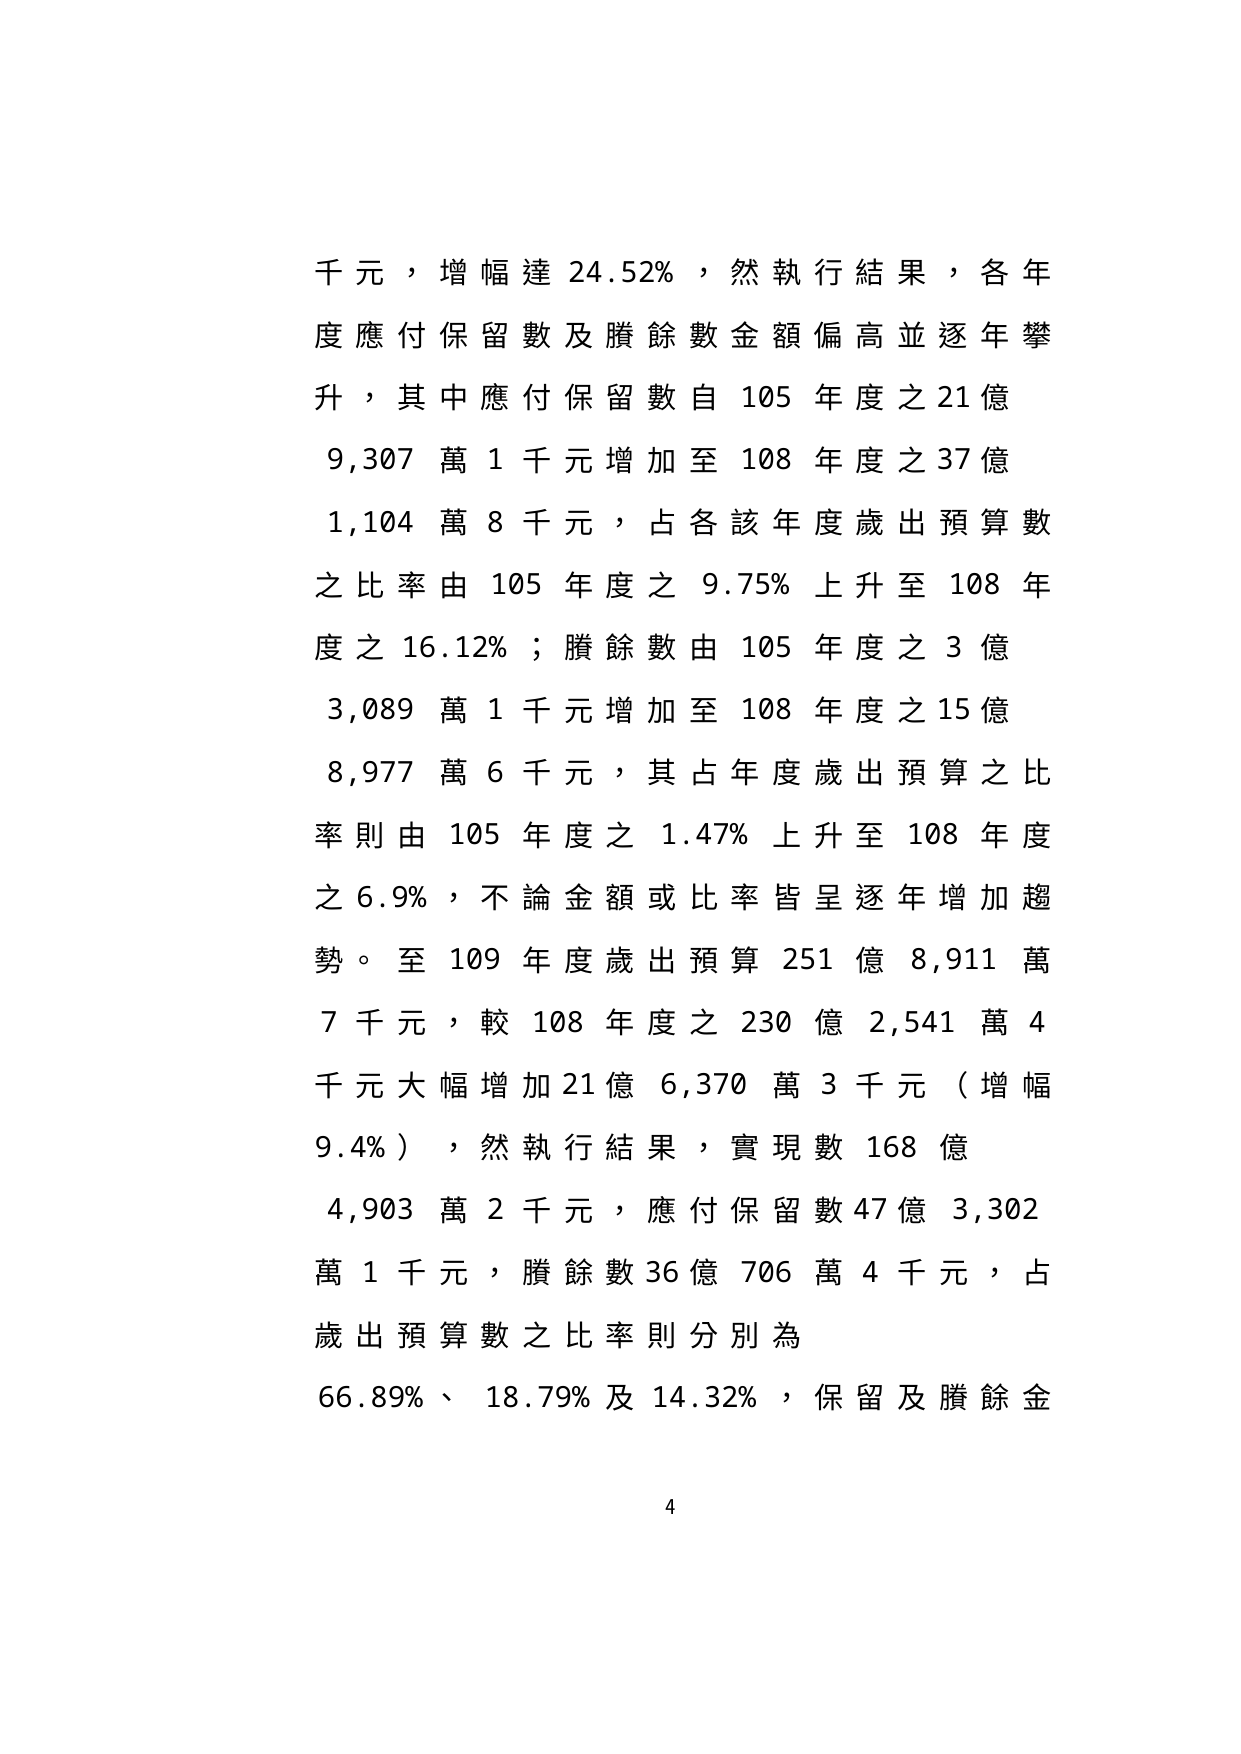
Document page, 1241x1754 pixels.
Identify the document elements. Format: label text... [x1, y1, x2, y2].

text 千元，增幅達24.52%，然執行結果，各年度應付保留數及賸餘數金額偏高並逐年攀升，其中應付保留數自105年度之21億9,307萬1千元增加至108年度之37億1,104萬8千元，占各該年度歲出預算數之比率由105年度之9.75%上升至108年度之16.12%；賸餘數由105年度之3億3,089萬1千元增加至108年度之15億8,977萬6千元，其占年度歲出預算之比率則由105年度之1.47%上升至108年度之6.9%，不論金額或比率皆呈逐年增加趨勢。至109年度歲出預算251億8,911萬7千元，較108年度之230億2,541萬4千元大幅增加21億6,370萬3千元（增幅9.4%），然執行結果，實現數168億4,903萬2千元，應付保留數47億3,302萬1千元，賸餘數36億706萬4千元，占歲出預算數之比率則分別為66.89%、18.79%及14.32%，保留及賸餘金 [271, 229, 1058, 1417]
